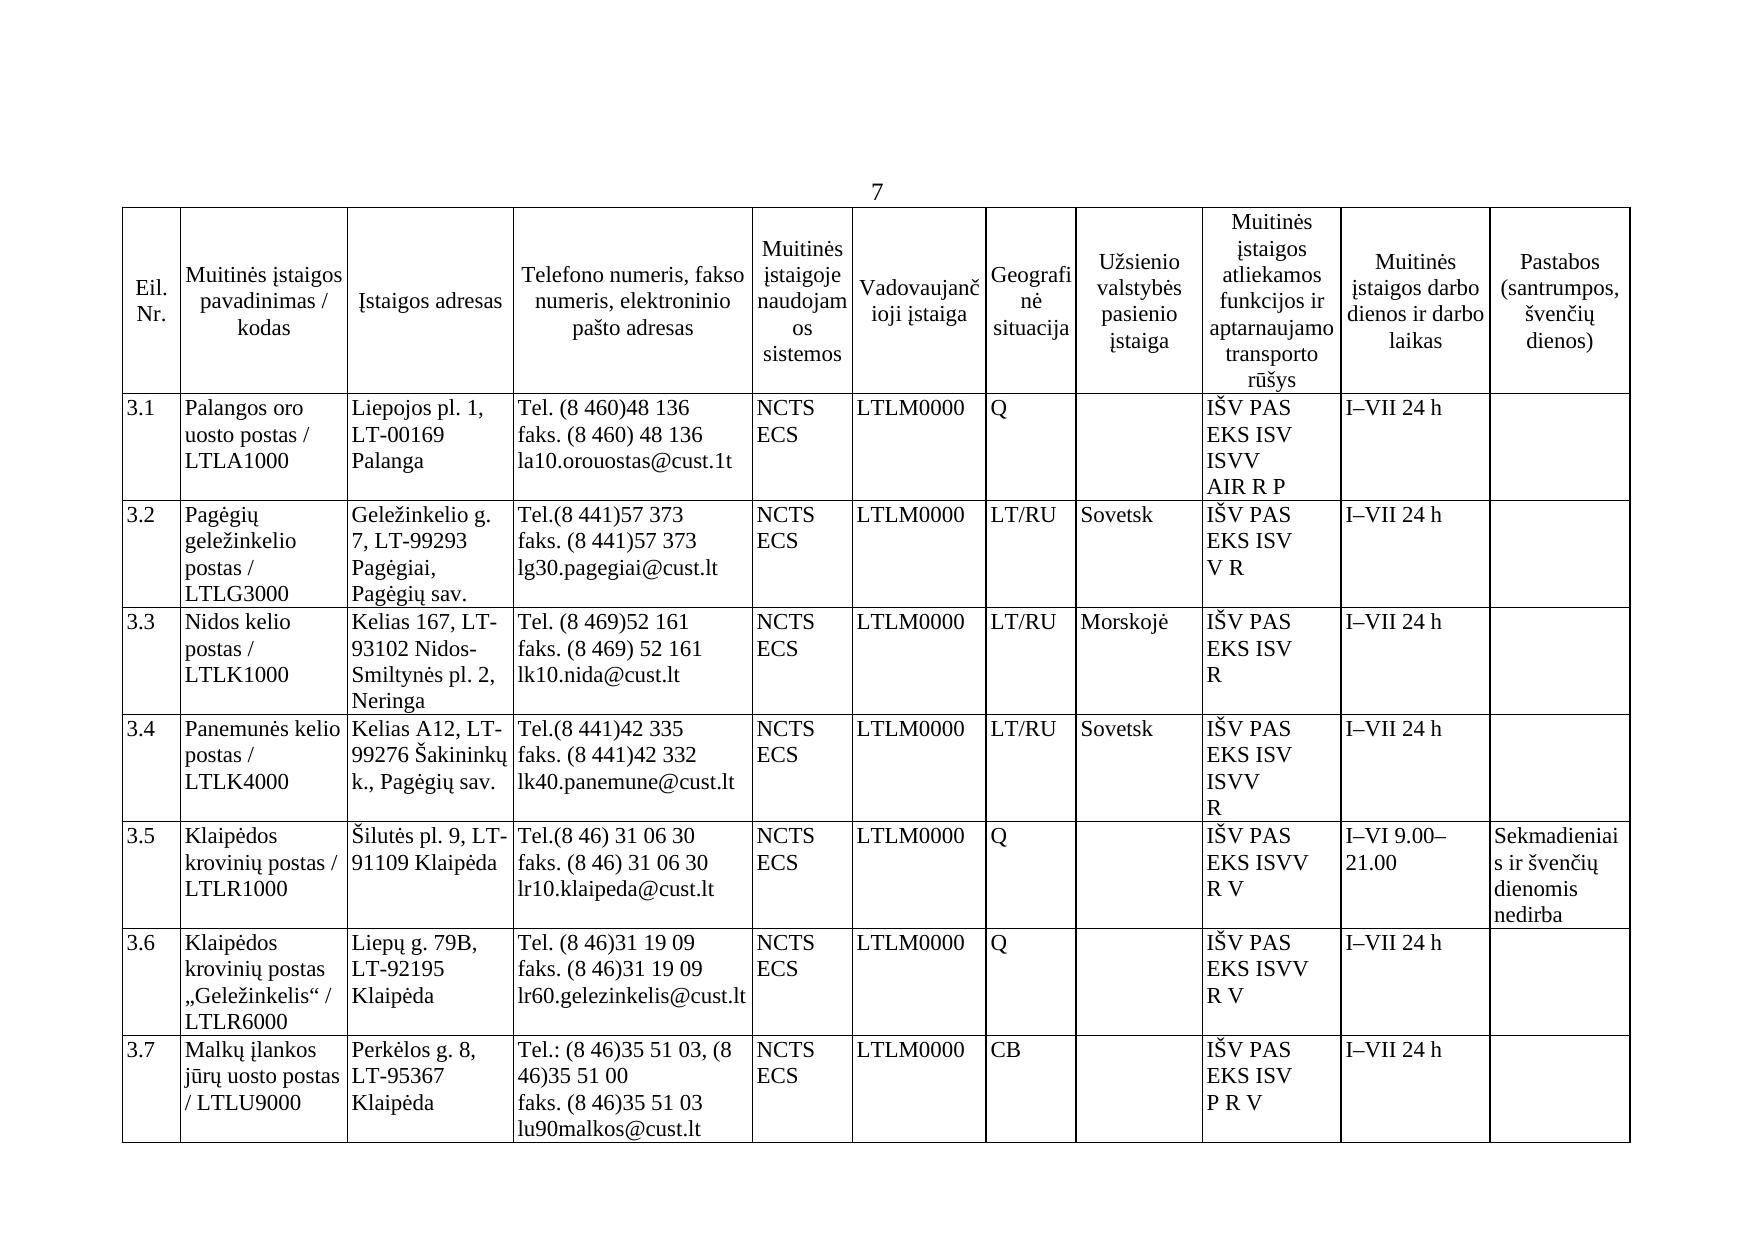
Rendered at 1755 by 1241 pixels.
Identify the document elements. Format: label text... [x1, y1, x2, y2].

table_cell NCTS ECS [753, 715, 852, 821]
table_cell Morskojė [1077, 608, 1202, 714]
table_cell IŠV PAS EKS ISVV R V [1203, 822, 1340, 928]
table_cell [1491, 715, 1629, 821]
table_cell Kelias 167, LT-93102 Nidos-Smiltynės pl. 2, Neringa [348, 608, 513, 714]
table_cell I–VII 24 h [1342, 715, 1489, 821]
table_cell Tel.: (8 46)35 51 03, (8 46)35 51 00 faks. (8 46)35 51 03 lu90malkos@cust.lt [514, 1036, 752, 1142]
table_cell Sovetsk [1077, 501, 1202, 607]
table_cell Tel. (8 46)31 19 09 faks. (8 46)31 19 09 lr60.gelezinkelis@cust.lt [514, 929, 752, 1034]
table_cell Tel.(8 441)57 373 faks. (8 441)57 373 lg30.pagegiai@cust.lt [514, 501, 752, 607]
table_header Įstaigos adresas [348, 208, 513, 393]
table_cell 3.4 [123, 715, 180, 821]
table_cell NCTS ECS [753, 608, 852, 714]
table_cell IŠV PAS EKS ISV ISVV AIR R P [1203, 394, 1340, 500]
table_header Muitinės įstaigoje naudojamos sistemos [753, 208, 852, 393]
table_cell Nidos kelio postas / LTLK1000 [181, 608, 347, 714]
table_cell Klaipėdos krovinių postas „Geležinkelis“ / LTLR6000 [181, 929, 347, 1034]
table_cell LTLM0000 [853, 715, 985, 821]
table_cell LT/RU [987, 608, 1075, 714]
table_cell I–VII 24 h [1342, 394, 1489, 500]
table_cell Liepų g. 79B, LT-92195 Klaipėda [348, 929, 513, 1034]
table_cell [1491, 608, 1629, 714]
table_cell CB [987, 1036, 1075, 1142]
table_cell Palangos oro uosto postas / LTLA1000 [181, 394, 347, 500]
table_cell NCTS ECS [753, 929, 852, 1034]
table_cell Klaipėdos krovinių postas / LTLR1000 [181, 822, 347, 928]
table_cell 3.7 [123, 1036, 180, 1142]
table_cell Sekmadieniais ir švenčių dienomis nedirba [1491, 822, 1629, 928]
table_cell IŠV PAS EKS ISV R [1203, 608, 1340, 714]
table_cell I–VII 24 h [1342, 929, 1489, 1034]
table_cell LTLM0000 [853, 929, 985, 1034]
table_cell LTLM0000 [853, 1036, 985, 1142]
table_header Telefono numeris, fakso numeris, elektroninio pašto adresas [514, 208, 752, 393]
table_header Geografinė situacija [987, 208, 1075, 393]
table_cell [1491, 929, 1629, 1034]
table_cell Tel.(8 441)42 335 faks. (8 441)42 332 lk40.panemune@cust.lt [514, 715, 752, 821]
table_cell [1491, 394, 1629, 500]
table_cell Tel.(8 46) 31 06 30 faks. (8 46) 31 06 30 lr10.klaipeda@cust.lt [514, 822, 752, 928]
table_cell LT/RU [987, 501, 1075, 607]
table_cell Geležinkelio g. 7, LT-99293 Pagėgiai, Pagėgių sav. [348, 501, 513, 607]
table_cell LTLM0000 [853, 608, 985, 714]
table_cell Q [987, 822, 1075, 928]
table_cell NCTS ECS [753, 394, 852, 500]
table_cell Perkėlos g. 8, LT-95367 Klaipėda [348, 1036, 513, 1142]
table_cell 3.2 [123, 501, 180, 607]
table_cell [1491, 1036, 1629, 1142]
table_cell NCTS ECS [753, 1036, 852, 1142]
table_cell 3.5 [123, 822, 180, 928]
table_cell IŠV PAS EKS ISV ISVV R [1203, 715, 1340, 821]
table_cell [1491, 501, 1629, 607]
table_cell Šilutės pl. 9, LT-91109 Klaipėda [348, 822, 513, 928]
table_header Užsienio valstybės pasienio įstaiga [1077, 208, 1202, 393]
table_cell IŠV PAS EKS ISV P R V [1203, 1036, 1340, 1142]
table_cell LTLM0000 [853, 501, 985, 607]
table_cell IŠV PAS EKS ISVV R V [1203, 929, 1340, 1034]
table_header Muitinės įstaigos pavadinimas / kodas [181, 208, 347, 393]
table_cell 3.3 [123, 608, 180, 714]
table_header Muitinės įstaigos atliekamos funkcijos ir aptarnaujamo transporto rūšys [1203, 208, 1340, 393]
table_cell Tel. (8 469)52 161 faks. (8 469) 52 161 lk10.nida@cust.lt [514, 608, 752, 714]
table_cell Kelias A12, LT-99276 Šakininkų k., Pagėgių sav. [348, 715, 513, 821]
table_cell [1077, 822, 1202, 928]
table_cell [1077, 929, 1202, 1034]
table_cell 3.1 [123, 394, 180, 500]
table_cell Liepojos pl. 1, LT-00169 Palanga [348, 394, 513, 500]
table_cell I–VII 24 h [1342, 1036, 1489, 1142]
table_cell [1077, 1036, 1202, 1142]
table_header Muitinės įstaigos darbo dienos ir darbo laikas [1342, 208, 1489, 393]
table_cell Q [987, 929, 1075, 1034]
table_header Vadovaujančioji įstaiga [853, 208, 985, 393]
table_header Eil. Nr. [123, 208, 180, 393]
table_cell Sovetsk [1077, 715, 1202, 821]
table_cell NCTS ECS [753, 501, 852, 607]
table_cell I–VII 24 h [1342, 501, 1489, 607]
table_cell [1077, 394, 1202, 500]
table_cell LT/RU [987, 715, 1075, 821]
table_cell Tel. (8 460)48 136 faks. (8 460) 48 136 la10.orouostas@cust.1t [514, 394, 752, 500]
table_cell 3.6 [123, 929, 180, 1034]
table_cell Pagėgių geležinkelio postas / LTLG3000 [181, 501, 347, 607]
table_cell LTLM0000 [853, 394, 985, 500]
table_cell I–VI 9.00–21.00 [1342, 822, 1489, 928]
table_cell Q [987, 394, 1075, 500]
table_cell NCTS ECS [753, 822, 852, 928]
table_header Pastabos (santrumpos, švenčių dienos) [1491, 208, 1629, 393]
table_cell LTLM0000 [853, 822, 985, 928]
table_cell Malkų įlankos jūrų uosto postas / LTLU9000 [181, 1036, 347, 1142]
table_cell I–VII 24 h [1342, 608, 1489, 714]
table_cell IŠV PAS EKS ISV V R [1203, 501, 1340, 607]
table_cell Panemunės kelio postas / LTLK4000 [181, 715, 347, 821]
